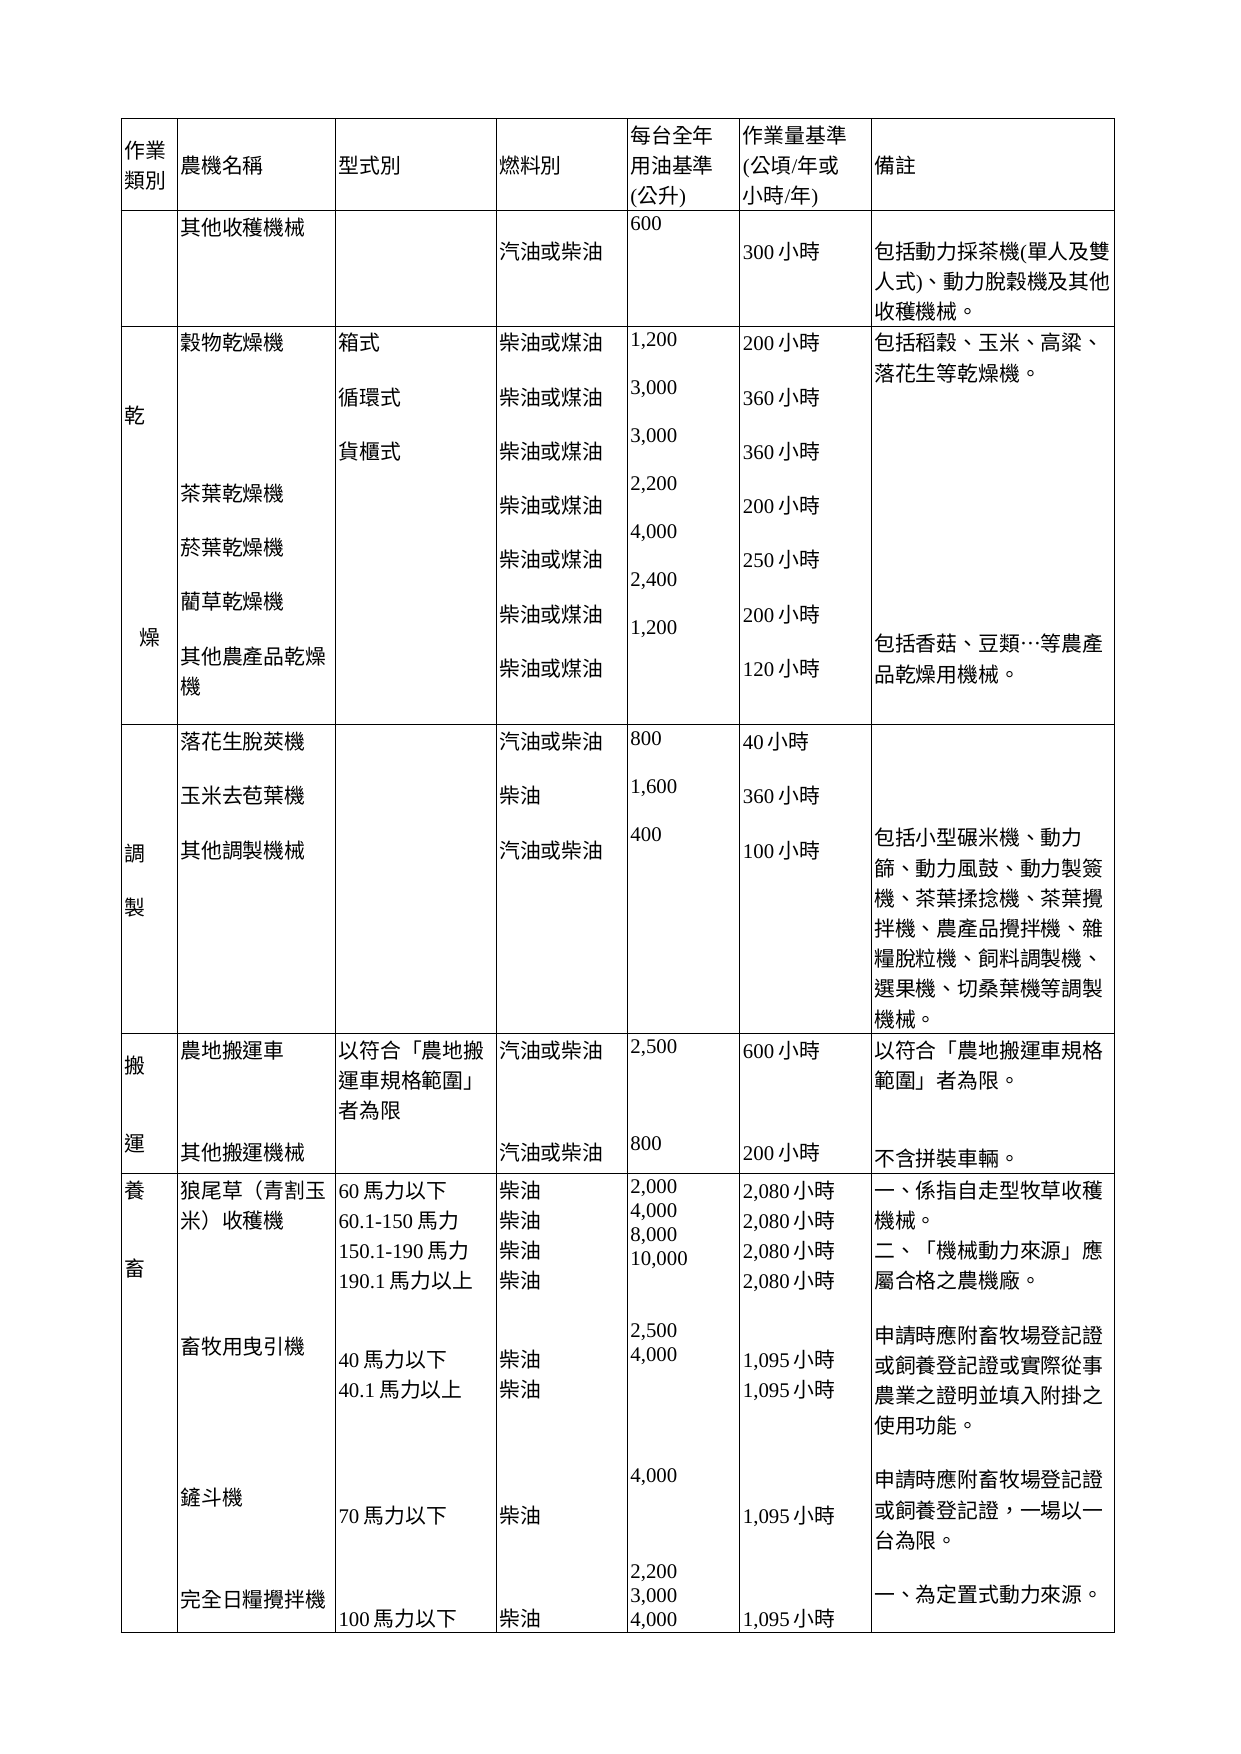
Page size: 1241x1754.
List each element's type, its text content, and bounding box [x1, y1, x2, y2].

table_cell 2,000 4,000 8,000 10,000 2,500 4,000 4,000 2,200 3,000 4,000 [628, 1174, 739, 1632]
table_cell 狼尾草（青割玉米）收穫機 畜牧用曳引機 鏟斗機 完全日糧攪拌機 [178, 1174, 335, 1632]
table_cell 汽油或柴油 [497, 211, 627, 326]
table_cell [122, 211, 177, 326]
table_cell 一、係指自走型牧草收穫機械。 二、「機械動力來源」應屬合格之農機廠。 申請時應附畜牧場登記證或飼養登記證或實際從事農業之證明並填入附掛之使用功能。 申請時應附畜牧場登記證或飼養登記證，一場以一台為限。 一、為定置式動力來源。 [872, 1174, 1114, 1632]
table_header 燃料別 [497, 119, 627, 210]
table_cell 箱式 循環式 貨櫃式 [336, 327, 496, 724]
table_header 備註 [872, 119, 1114, 210]
table_cell 2,080小時 2,080小時 2,080小時 2,080小時 1,095小時 1,095小時 1,095小時 1,095小時 [740, 1174, 871, 1632]
table_cell 汽油或柴油 汽油或柴油 [497, 1034, 627, 1173]
table_cell 包括小型碾米機、動力篩、動力風鼓、動力製簽機、茶葉揉捻機、茶葉攪拌機、農產品攪拌機、雜糧脫粒機、飼料調製機、選果機、切桑葉機等調製機械。 [872, 725, 1114, 1033]
table_header 型式別 [336, 119, 496, 210]
table_header 作業 類別 [122, 119, 177, 210]
table_cell 汽油或柴油 柴油 汽油或柴油 [497, 725, 627, 1033]
table_cell 1,200 3,000 3,000 2,200 4,000 2,400 1,200 [628, 327, 739, 724]
table_cell 2,500 800 [628, 1034, 739, 1173]
table_cell 40小時 360小時 100小時 [740, 725, 871, 1033]
table_cell 以符合「農地搬運車規格範圍」者為限。 不含拼裝車輛。 [872, 1034, 1114, 1173]
table_cell [336, 725, 496, 1033]
table_cell 600小時 200小時 [740, 1034, 871, 1173]
table_header 作業量基準 (公頃/年或 小時/年) [740, 119, 871, 210]
table_cell 乾 燥 [122, 327, 177, 724]
table_cell [336, 211, 496, 326]
table_cell 60馬力以下 60.1-150馬力 150.1-190馬力 190.1馬力以上 40馬力以下 40.1馬力以上 70馬力以下 100馬力以下 [336, 1174, 496, 1632]
table_cell 包括稻穀、玉米、高粱、落花生等乾燥機。 包括香菇、豆類…等農產品乾燥用機械。 [872, 327, 1114, 724]
table_cell 其他收穫機械 [178, 211, 335, 326]
table_cell 柴油或煤油 柴油或煤油 柴油或煤油 柴油或煤油 柴油或煤油 柴油或煤油 柴油或煤油 [497, 327, 627, 724]
table_cell 穀物乾燥機 茶葉乾燥機 菸葉乾燥機 藺草乾燥機 其他農產品乾燥機 [178, 327, 335, 724]
table_cell 落花生脫莢機 玉米去苞葉機 其他調製機械 [178, 725, 335, 1033]
table_cell 農地搬運車 其他搬運機械 [178, 1034, 335, 1173]
table_cell 包括動力採茶機(單人及雙人式)、動力脫穀機及其他收穫機械。 [872, 211, 1114, 326]
table_cell 搬 運 [122, 1034, 177, 1173]
table_cell 柴油 柴油 柴油 柴油 柴油 柴油 柴油 柴油 [497, 1174, 627, 1632]
table_header 每台全年 用油基準 (公升) [628, 119, 739, 210]
table_cell 以符合「農地搬運車規格範圍」者為限 [336, 1034, 496, 1173]
table_cell 養 畜 [122, 1174, 177, 1632]
table_cell 800 1,600 400 [628, 725, 739, 1033]
table_cell 調 製 [122, 725, 177, 1033]
table_cell 600 [628, 211, 739, 326]
table_cell 200小時 360小時 360小時 200小時 250小時 200小時 120小時 [740, 327, 871, 724]
table_cell 300小時 [740, 211, 871, 326]
table_header 農機名稱 [178, 119, 335, 210]
